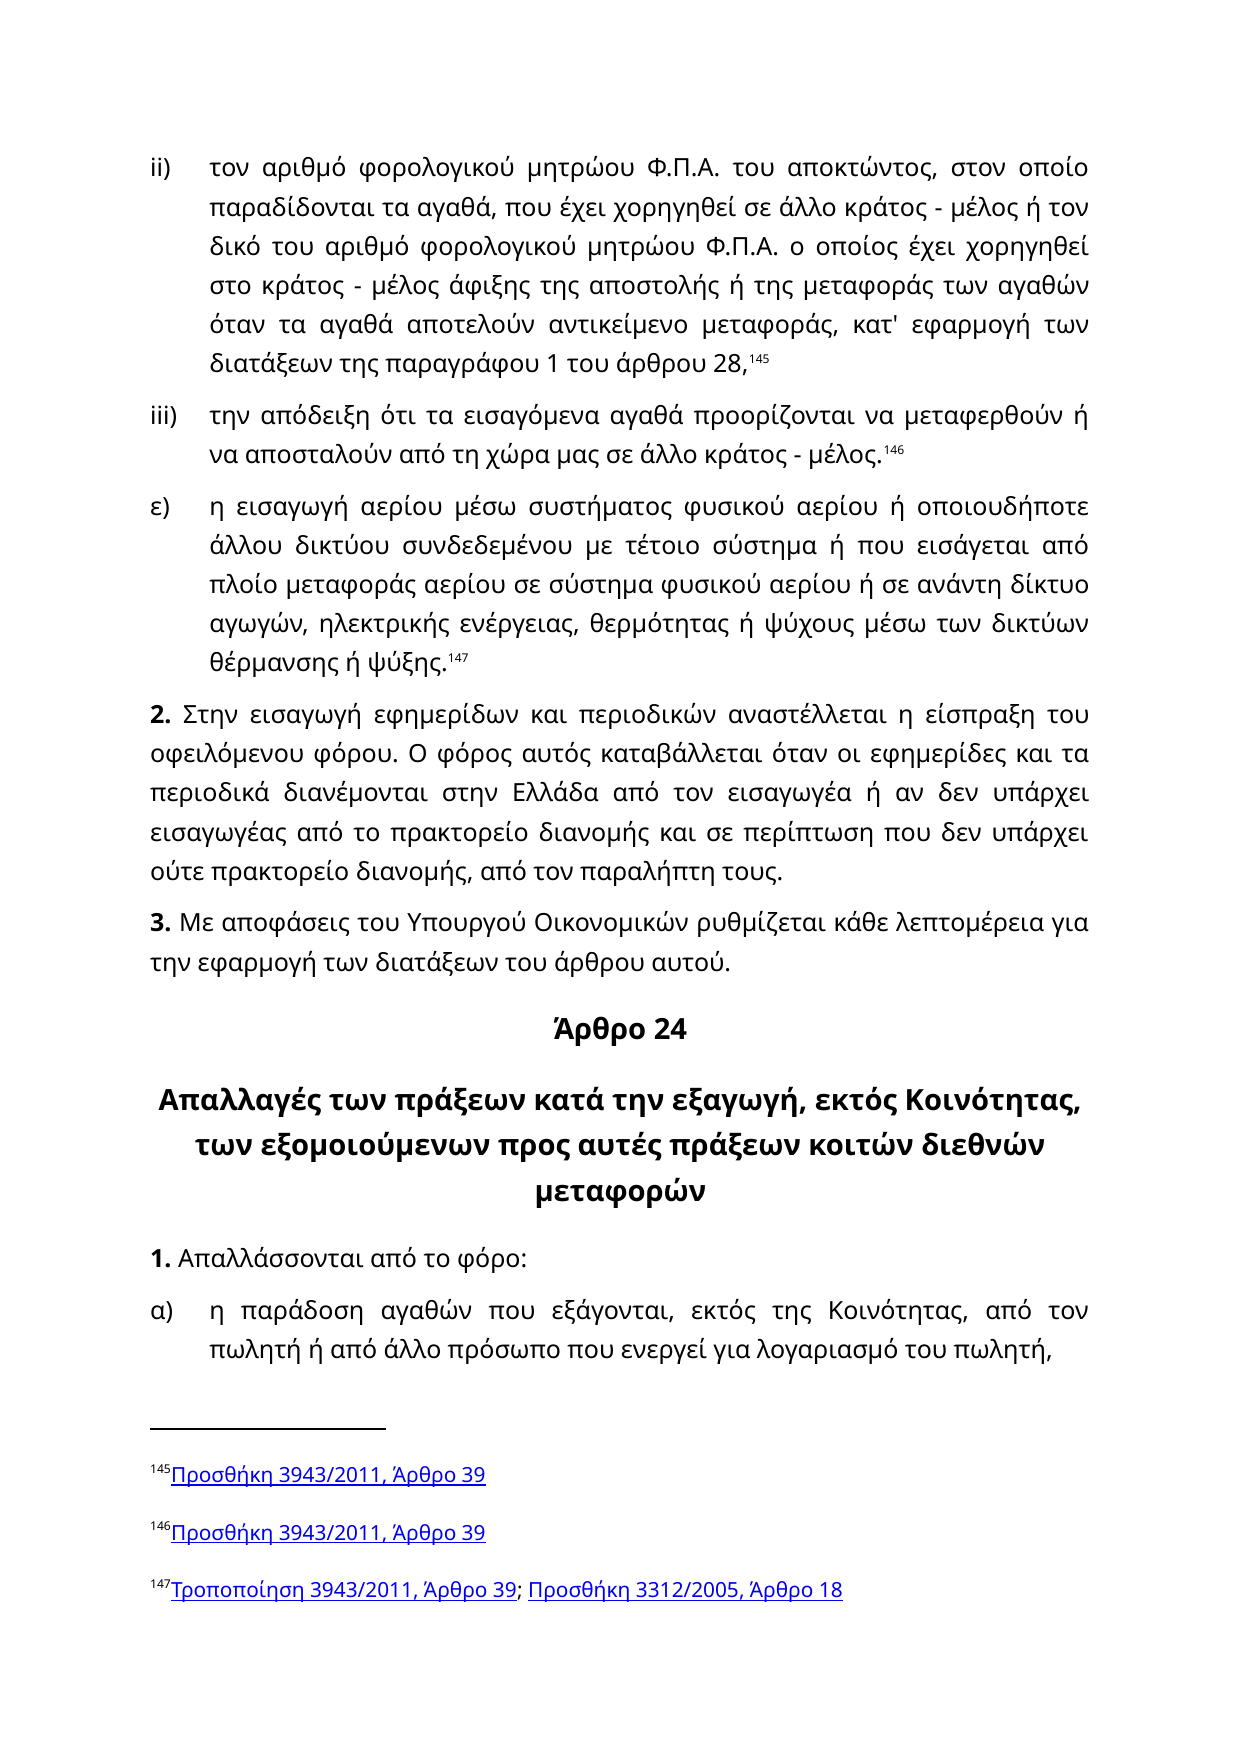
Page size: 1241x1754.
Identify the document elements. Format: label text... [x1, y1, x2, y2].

text 2. Στην εισαγωγή εφημερίδων και περιοδικών αναστέλλεται η είσπραξη του οφειλόμενου φόρου. Ο φόρος αυτός καταβάλλεται όταν οι εφημερίδες και τα περιοδικά διανέμονται στην Ελλάδα από τον εισαγωγέα ή αν δεν υπάρχει εισαγωγέας από το πρακτορείο διανομής και σε περίπτωση που δεν υπάρχει ούτε πρακτορείο διανομής, από τον παραλήπτη τους. [150, 697, 1090, 887]
list α) η παράδοση αγαθών που εξάγονται, εκτός της Κοινότητας, από τον πωλητή ή από άλλο πρόσωπο που ενεργεί για λογαριασμό του πωλητή, [150, 1292, 1090, 1366]
list ii) τον αριθμό φορολογικού μητρώου Φ.Π.Α. του αποκτώντος, στον οποίο παραδίδονται τα αγαθά, που έχει χορηγηθεί σε άλλο κράτος - μέλος ή τον δικό του αριθμό φορολογικού μητρώου Φ.Π.Α. ο οποίος έχει χορηγηθεί στο κράτος - μέλος άφιξης της αποστολής ή της μεταφοράς των αγαθών όταν τα αγαθά αποτελούν αντικείμενο μεταφοράς, κατ' εφαρμογή των διατάξεων της παραγράφου 1 του άρθρου 28, [150, 150, 1090, 380]
text Προσθήκη 3943/2011, Άρθρο 39 [150, 1460, 1090, 1489]
text 3. Με αποφάσεις του Υπουργού Οικονομικών ρυθμίζεται κάθε λεπτομέρεια για την εφαρμογή των διατάξεων του άρθρου αυτού. [150, 905, 1090, 978]
text Προσθήκη 3943/2011, Άρθρο 39 [150, 1518, 1090, 1546]
subtitle Άρθρο 24 [150, 1008, 1090, 1048]
text Τροποποίηση 3943/2011, Άρθρο 39; Προσθήκη 3312/2005, Άρθρο 18 [150, 1576, 1090, 1604]
list iii) την απόδειξη ότι τα εισαγόμενα αγαθά προορίζονται να μεταφερθούν ή να αποσταλούν από τη χώρα μας σε άλλο κράτος - μέλος. [150, 397, 1090, 471]
list ε) η εισαγωγή αερίου μέσω συστήματος φυσικού αερίου ή οποιουδήποτε άλλου δικτύου συνδεδεμένου με τέτοιο σύστημα ή που εισάγεται από πλοίο μεταφοράς αερίου σε σύστημα φυσικού αερίου ή σε ανάντη δίκτυο αγωγών, ηλεκτρικής ενέργειας, θερμότητας ή ψύχους μέσω των δικτύων θέρμανσης ή ψύξης. [150, 488, 1090, 679]
subtitle Απαλλαγές των πράξεων κατά την εξαγωγή, εκτός Κοινότητας, των εξομοιούμενων προς αυτές πράξεων κοιτών διεθνών μεταφορών [150, 1079, 1090, 1210]
text 1. Απαλλάσσονται από το φόρο: [150, 1241, 1090, 1275]
